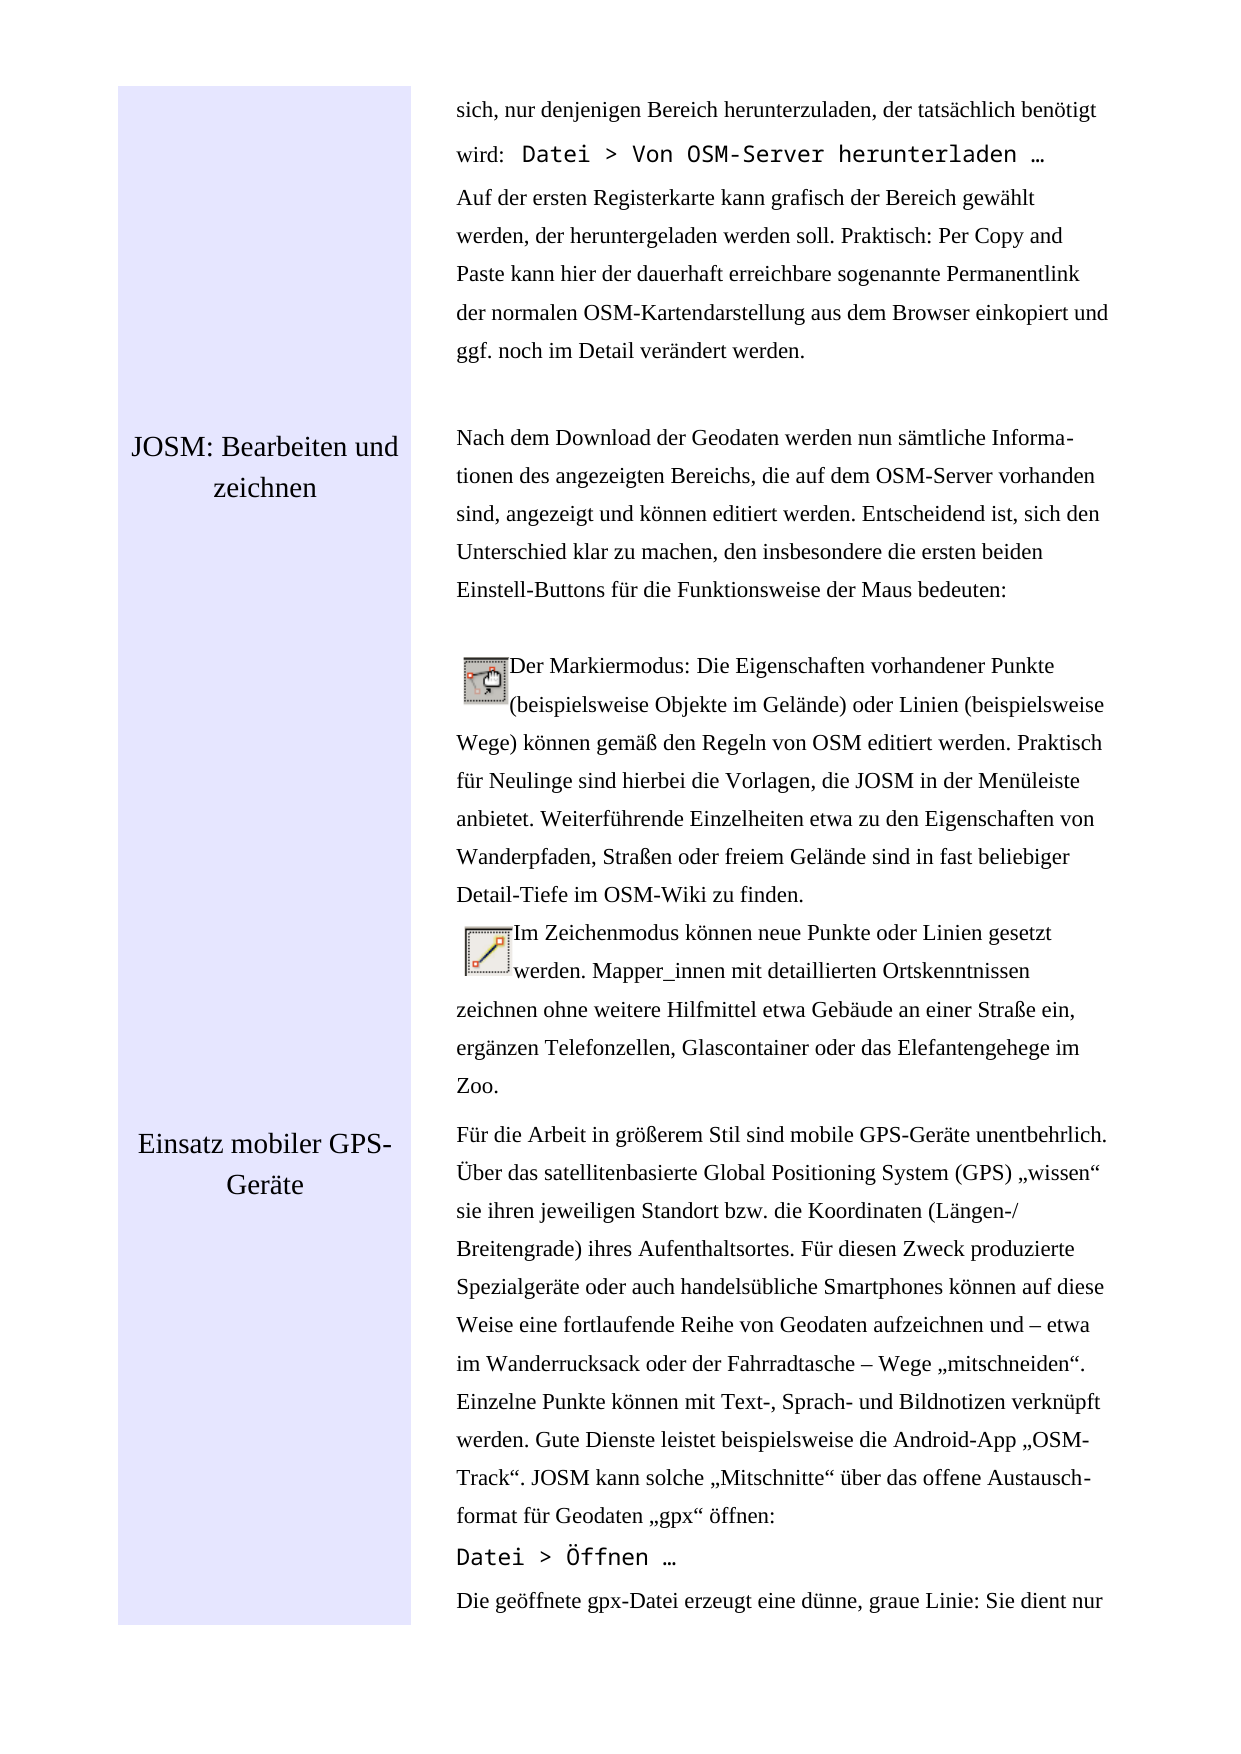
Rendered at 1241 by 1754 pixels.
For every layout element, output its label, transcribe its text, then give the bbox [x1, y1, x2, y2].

table_cell Einsatz mobiler GPS-Geräte [118, 1110, 411, 1625]
table_cell [411, 413, 444, 1110]
table_cell Nach dem Download der Geodaten werden nun sämtliche Informa­tionen des angezeigten Bereichs, die auf dem OSM-Server vorhanden sind, angezeigt und können editiert werden. Entscheidend ist, sich den Unterschied klar zu machen, den insbesondere die ersten beiden Einstell-Buttons für die Funktionsweise der Maus bedeuten: Der Markiermodus: Die Eigenschaften vorhandener Punkte (beispielsweise Objekte im Gelände) oder Linien (beispielsweise Wege) können gemäß den Regeln von OSM editiert werden. Praktisch für Neulinge sind hierbei die Vorlagen, die JOSM in der Menüleiste anbietet. Weiterführende Einzelheiten etwa zu den Eigenschaften von Wanderpfaden, Straßen oder freiem Gelände sind in fast beliebiger Detail-Tiefe im OSM-Wiki zu finden. Im Zeichenmodus können neue Punkte oder Linien gesetzt werden. Mapper_innen mit detaillierten Ortskenntnissen zeichnen ohne weitere Hilfmittel etwa Gebäude an einer Straße ein, ergänzen Telefonzellen, Glascontainer oder das Elefantengehege im Zoo. [445, 413, 1122, 1110]
table_cell [118, 86, 411, 413]
picture [464, 926, 513, 976]
picture [463, 657, 510, 706]
table_cell [411, 86, 444, 413]
table_cell JOSM: Bearbeiten und zeichnen [118, 413, 411, 1110]
table_cell [411, 1110, 444, 1625]
table_cell sich, nur denjenigen Bereich herunterzuladen, der tatsächlich benötigt wird: Datei > Von OSM-Server herunterladen … Auf der ersten Registerkarte kann grafisch der Bereich gewählt werden, der heruntergeladen werden soll. Praktisch: Per Copy and Paste kann hier der dauerhaft erreichbare sogenannte Permanentlink der normalen OSM-Karten­darstellung aus dem Browser einkopiert und ggf. noch im Detail verändert werden. [445, 86, 1122, 413]
table_cell Für die Arbeit in größerem Stil sind mobile GPS-Geräte unentbehrlich. Über das satellitenbasierte Global Positioning System (GPS) „wissen“ sie ihren jeweiligen Standort bzw. die Koordinaten (Längen-/ Breitengrade) ihres Aufenthaltsortes. Für diesen Zweck produzierte Spezialgeräte oder auch handelsübliche Smartphones können auf diese Weise eine fortlaufende Reihe von Geodaten aufzeichnen und – etwa im Wanderrucksack oder der Fahrradtasche – Wege „mitschneiden“. Einzelne Punkte können mit Text-, Sprach- und Bildnotizen verknüpft werden. Gute Dienste leistet beispielsweise die Android-App „OSM-Track“. JOSM kann solche „Mitschnitte“ über das offene Austausch­format für Geodaten „gpx“ öffnen: Datei > Öffnen … Die geöffnete gpx-Datei erzeugt eine dünne, graue Linie: Sie dient nur [445, 1110, 1122, 1625]
